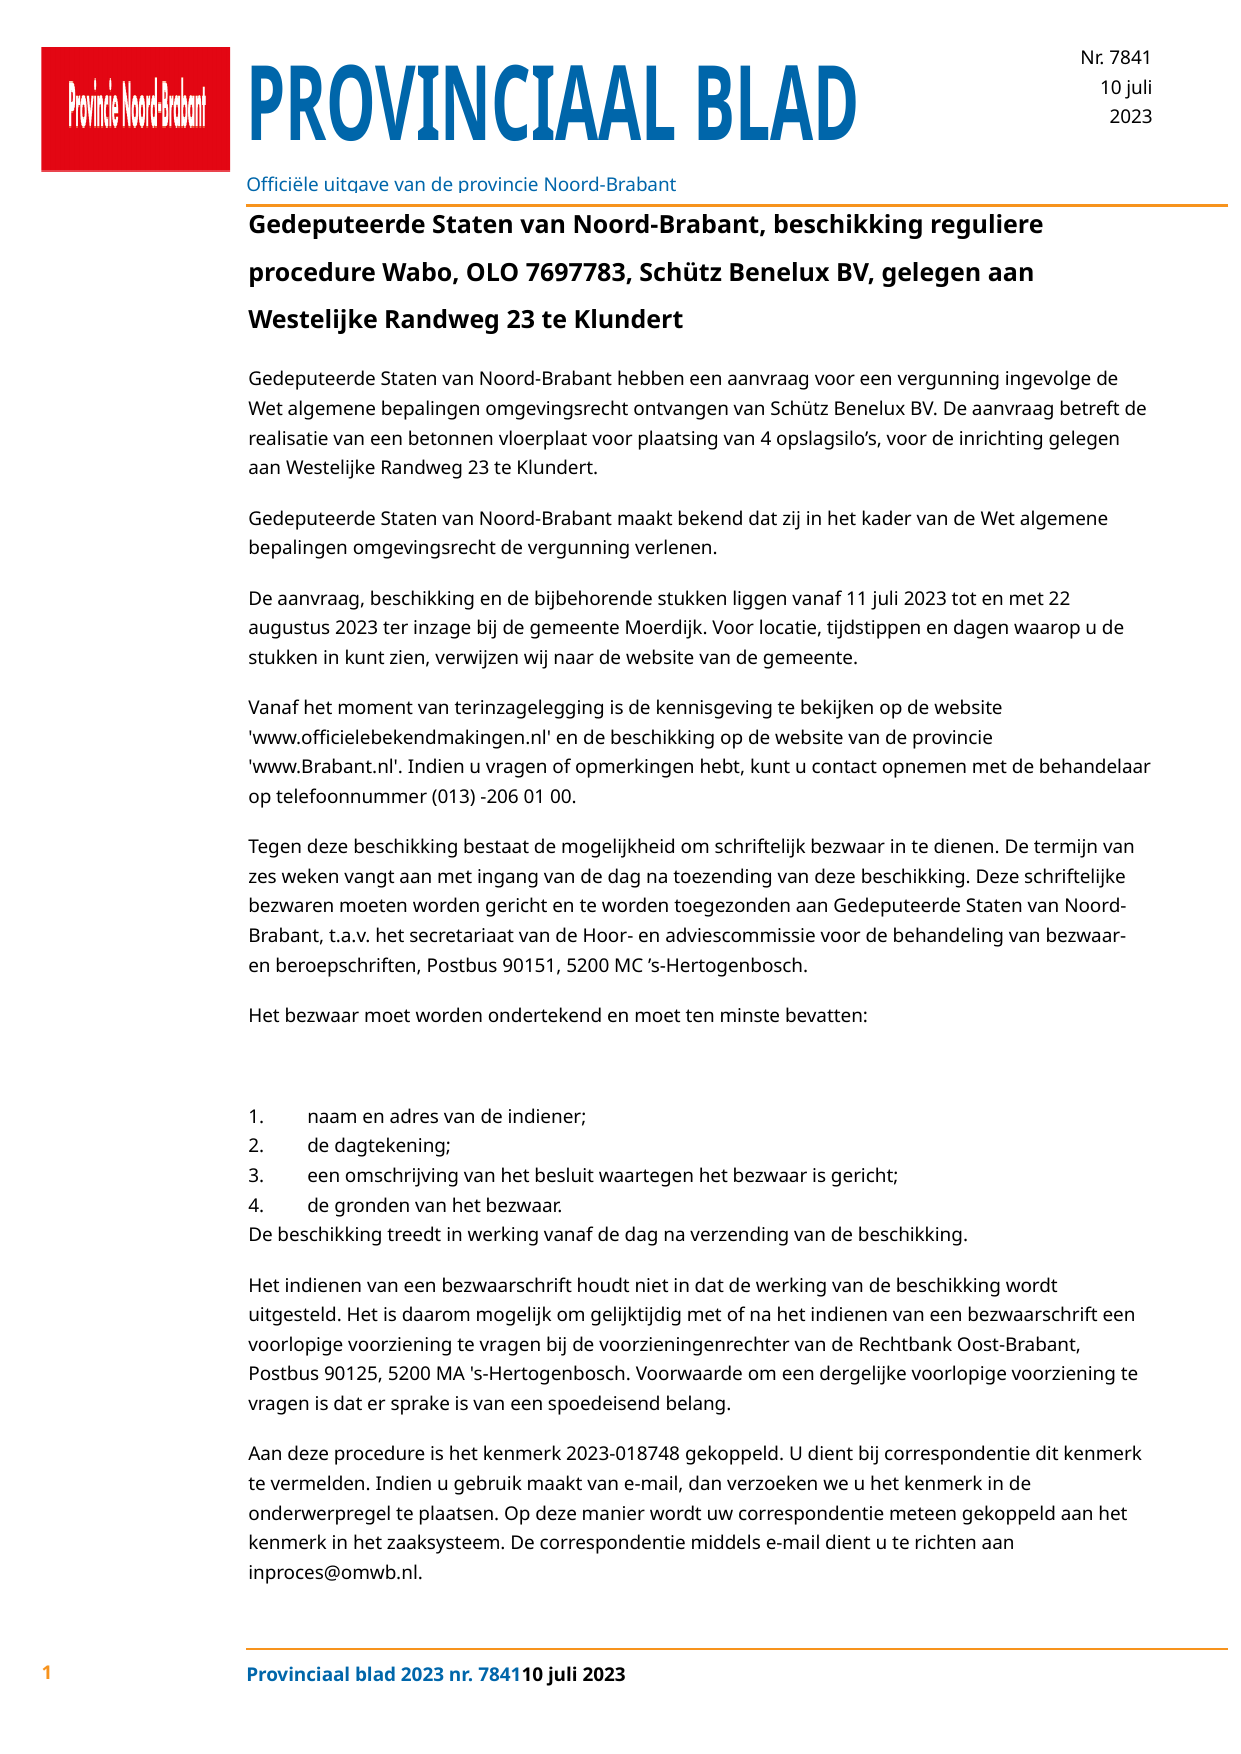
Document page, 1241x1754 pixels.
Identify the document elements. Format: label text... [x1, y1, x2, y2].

text Gedeputeerde Staten van Noord-Brabant, beschikking reguliere procedure Wabo, OLO 7697783, Schütz Benelux BV, gelegen aan Westelijke Randweg 23 te Klundert [248, 207, 1152, 336]
list de dagtekening; [248, 1133, 1152, 1158]
text Vanaf het moment van terinzagelegging is de kennisgeving te bekijken op de website 'www.officielebekendmakingen.nl' en de beschikking op de website van de provincie 'www.Brabant.nl'. Indien u vragen of opmerkingen hebt, kunt u contact opnemen met de behandelaar op telefoonnummer (013) -206 01 00. [248, 694, 1152, 809]
picture [41, 47, 231, 172]
text De aanvraag, beschikking en de bijbehorende stukken liggen vanaf 11 juli 2023 tot en met 22 augustus 2023 ter inzage bij de gemeente Moerdijk. Voor locatie, tijdstippen en dagen waarop u de stukken in kunt zien, verwijzen wij naar de website van de gemeente. [248, 585, 1152, 669]
text Gedeputeerde Staten van Noord-Brabant hebben een aanvraag voor een vergunning ingevolge de Wet algemene bepalingen omgevingsrecht ontvangen van Schütz Benelux BV. De aanvraag betreft de realisatie van een betonnen vloerplaat voor plaatsing van 4 opslagsilo’s, voor de inrichting gelegen aan Westelijke Randweg 23 te Klundert. [248, 366, 1152, 480]
list een omschrijving van het besluit waartegen het bezwaar is gericht; [248, 1162, 1152, 1188]
list de gronden van het bezwaar. [248, 1192, 1152, 1217]
text Gedeputeerde Staten van Noord-Brabant maakt bekend dat zij in het kader van de Wet algemene bepalingen omgevingsrecht de vergunning verlenen. [248, 505, 1152, 560]
text Tegen deze beschikking bestaat de mogelijkheid om schriftelijk bezwaar in te dienen. De termijn van zes weken vangt aan met ingang van de dag na toezending van deze beschikking. Deze schriftelijke bezwaren moeten worden gericht en te worden toegezonden aan Gedeputeerde Staten van Noord-Brabant, t.a.v. het secretariaat van de Hoor- en adviescommissie voor de behandeling van bezwaar- en beroepschriften, Postbus 90151, 5200 MC ’s-Hertogenbosch. [248, 833, 1152, 977]
text Het indienen van een bezwaarschrift houdt niet in dat de werking van de beschikking wordt uitgesteld. Het is daarom mogelijk om gelijktijdig met of na het indienen van een bezwaarschrift een voorlopige voorziening te vragen bij de voorzieningenrechter van de Rechtbank Oost-Brabant, Postbus 90125, 5200 MA 's-Hertogenbosch. Voorwaarde om een dergelijke voorlopige voorziening te vragen is dat er sprake is van een spoedeisend belang. [248, 1272, 1152, 1416]
list naam en adres van de indiener; [248, 1103, 1152, 1129]
text Aan deze procedure is het kenmerk 2023-018748 gekoppeld. U dient bij correspondentie dit kenmerk te vermelden. Indien u gebruik maakt van e-mail, dan verzoeken we u het kenmerk in de onderwerpregel te plaatsen. Op deze manier wordt uw correspondentie meteen gekoppeld aan het kenmerk in het zaaksysteem. De correspondentie middels e-mail dient u te richten aan inproces@omwb.nl. [248, 1441, 1152, 1584]
text Het bezwaar moet worden ondertekend en moet ten minste bevatten: [248, 1002, 1152, 1028]
text De beschikking treedt in werking vanaf de dag na verzending van de beschikking. [248, 1221, 1152, 1247]
